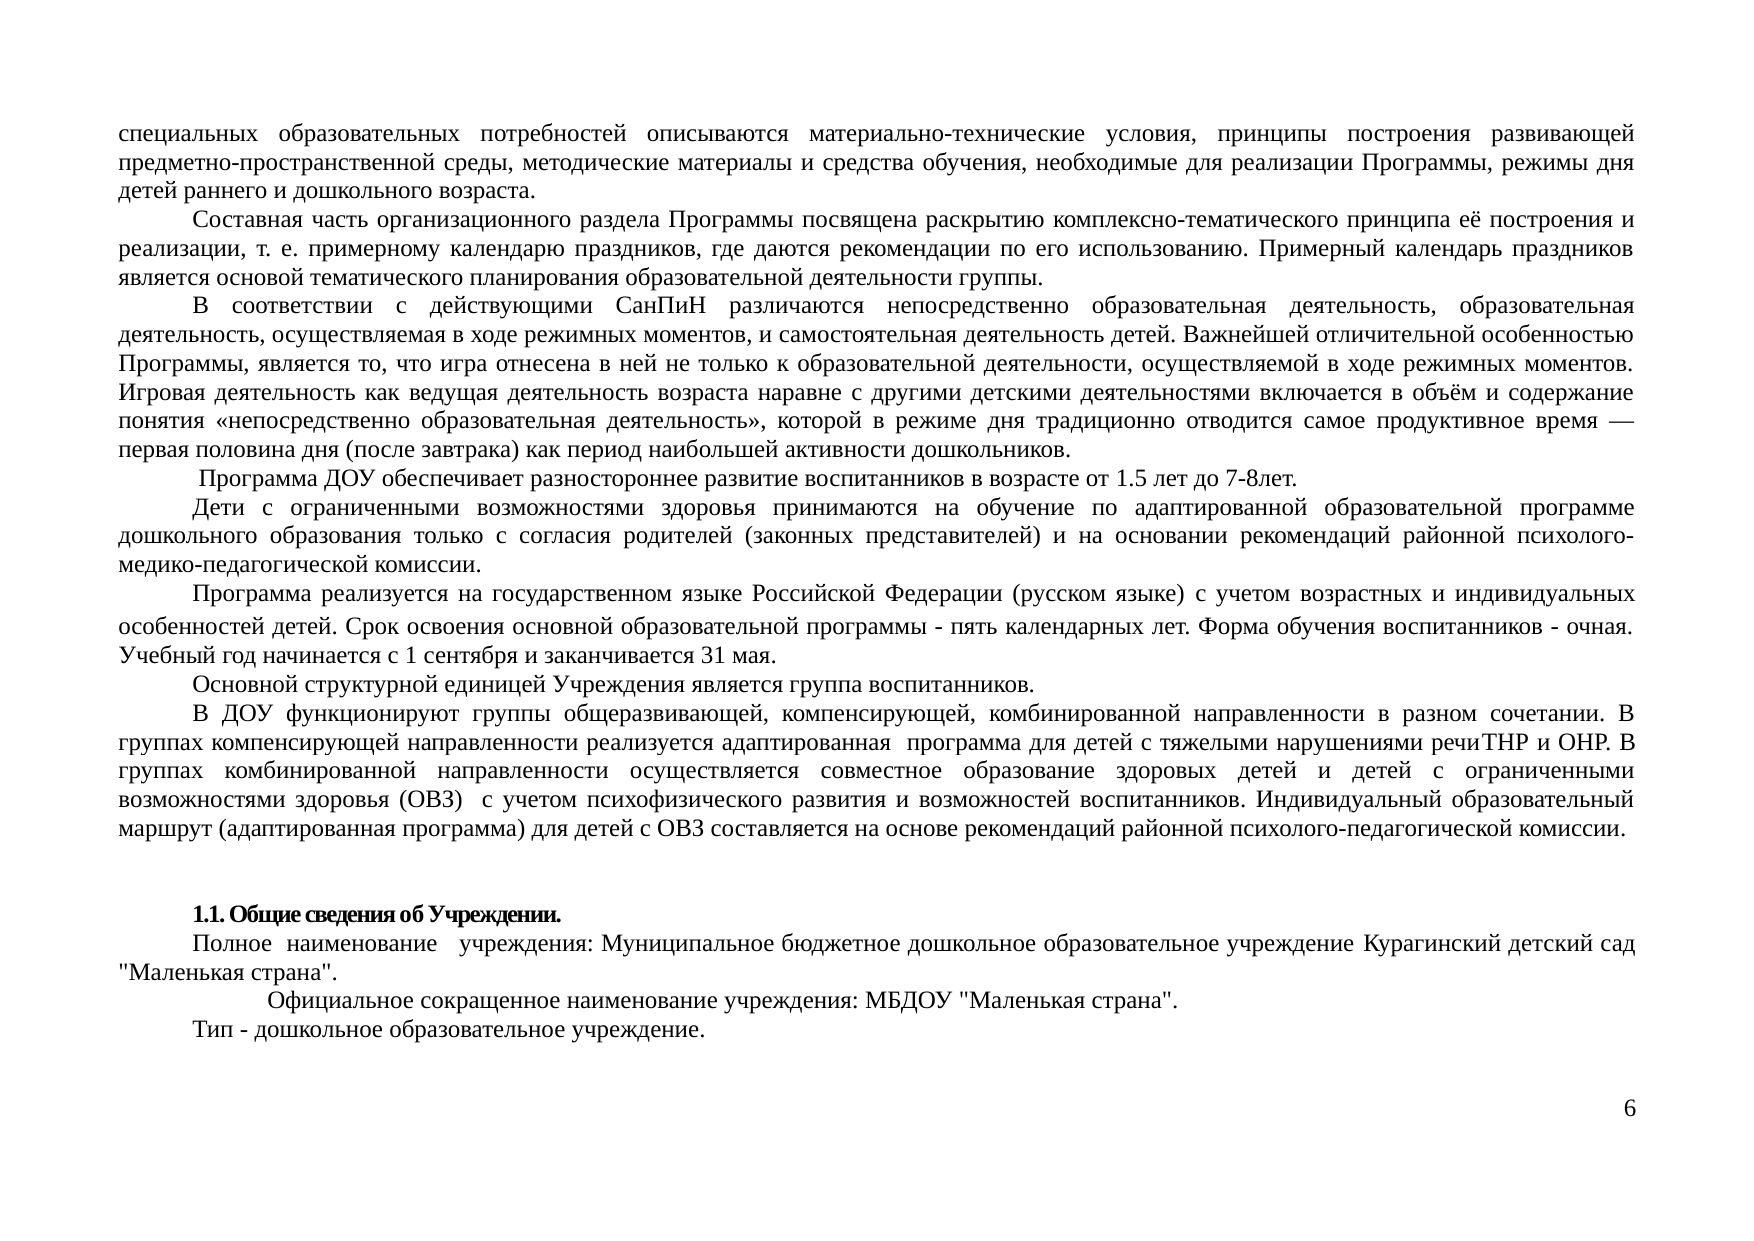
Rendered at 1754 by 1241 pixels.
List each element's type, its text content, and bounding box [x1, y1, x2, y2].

text специальных образовательных потребностей описываются материально-технические условия, принципы построения развивающей предметно-пространственной среды, методические материалы и средства обучения, необходимые для реализации Программы, режимы дня детей раннего и дошкольного возраста. [118, 118, 1636, 204]
text Официальное сокращенное наименование учреждения: МБДОУ "Маленькая страна". [118, 985, 1636, 1014]
text Полное наименование учреждения: Муниципальное бюджетное дошкольное образовательное учреждение Курагинский детский сад "Маленькая страна". [118, 928, 1636, 985]
text Составная часть организационного раздела Программы посвящена раскрытию комплексно-тематического принципа её построения и реализации, т. е. примерному календарю праздников, где даются рекомендации по его использованию. Примерный календарь праздников является основой тематического планирования образовательной деятельности группы. [118, 204, 1636, 291]
text В ДОУ функционируют группы общеразвивающей, компенсирующей, комбинированной направленности в разном сочетании. В группах компенсирующей направленности реализуется адаптированная программа для детей с тяжелыми нарушениями речиТНР и ОНР. В группах комбинированной направленности осуществляется совместное образование здоровых детей и детей с ограниченными возможностями здоровья (ОВЗ) с учетом психофизического развития и возможностей воспитанников. Индивидуальный образовательный маршрут (адаптированная программа) для детей с ОВЗ составляется на основе рекомендаций районной психолого-педагогической комиссии. [118, 698, 1636, 842]
text Программа реализуется на государственном языке Российской Федерации (русском языке) с учетом возрастных и индивидуальных особенностей детей. Срок освоения основной образовательной программы - пять календарных лет. Форма обучения воспитанников - очная. Учебный год начинается с 1 сентября и заканчивается 31 мая. [118, 578, 1636, 669]
text Дети с ограниченными возможностями здоровья принимаются на обучение по адаптированной образовательной программе дошкольного образования только с согласия родителей (законных представителей) и на основании рекомендаций районной психолого-медико-педагогической комиссии. [118, 492, 1636, 578]
text Программа ДОУ обеспечивает разностороннее развитие воспитанников в возрасте от 1.5 лет до 7-8лет. [118, 463, 1636, 492]
text 1.1. Общие сведения об Учреждении. [118, 899, 1636, 928]
text Тип - дошкольное образовательное учреждение. [118, 1014, 1636, 1043]
text Основной структурной единицей Учреждения является группа воспитанников. [118, 669, 1636, 698]
text В соответствии с действующими СанПиН различаются непосредственно образовательная деятельность, образовательная деятельность, осуществляемая в ходе режимных моментов, и самостоятельная деятельность детей. Важнейшей отличительной особенностью Программы, является то, что игра отнесена в ней не только к образовательной деятельности, осуществляемой в ходе режимных моментов. Игровая деятельность как ведущая деятельность возраста наравне с другими детскими деятельностями включается в объём и содержание понятия «непосредственно образовательная деятельность», которой в режиме дня традиционно отводится самое продуктивное время — первая половина дня (после завтрака) как период наибольшей активности дошкольников. [118, 291, 1636, 463]
